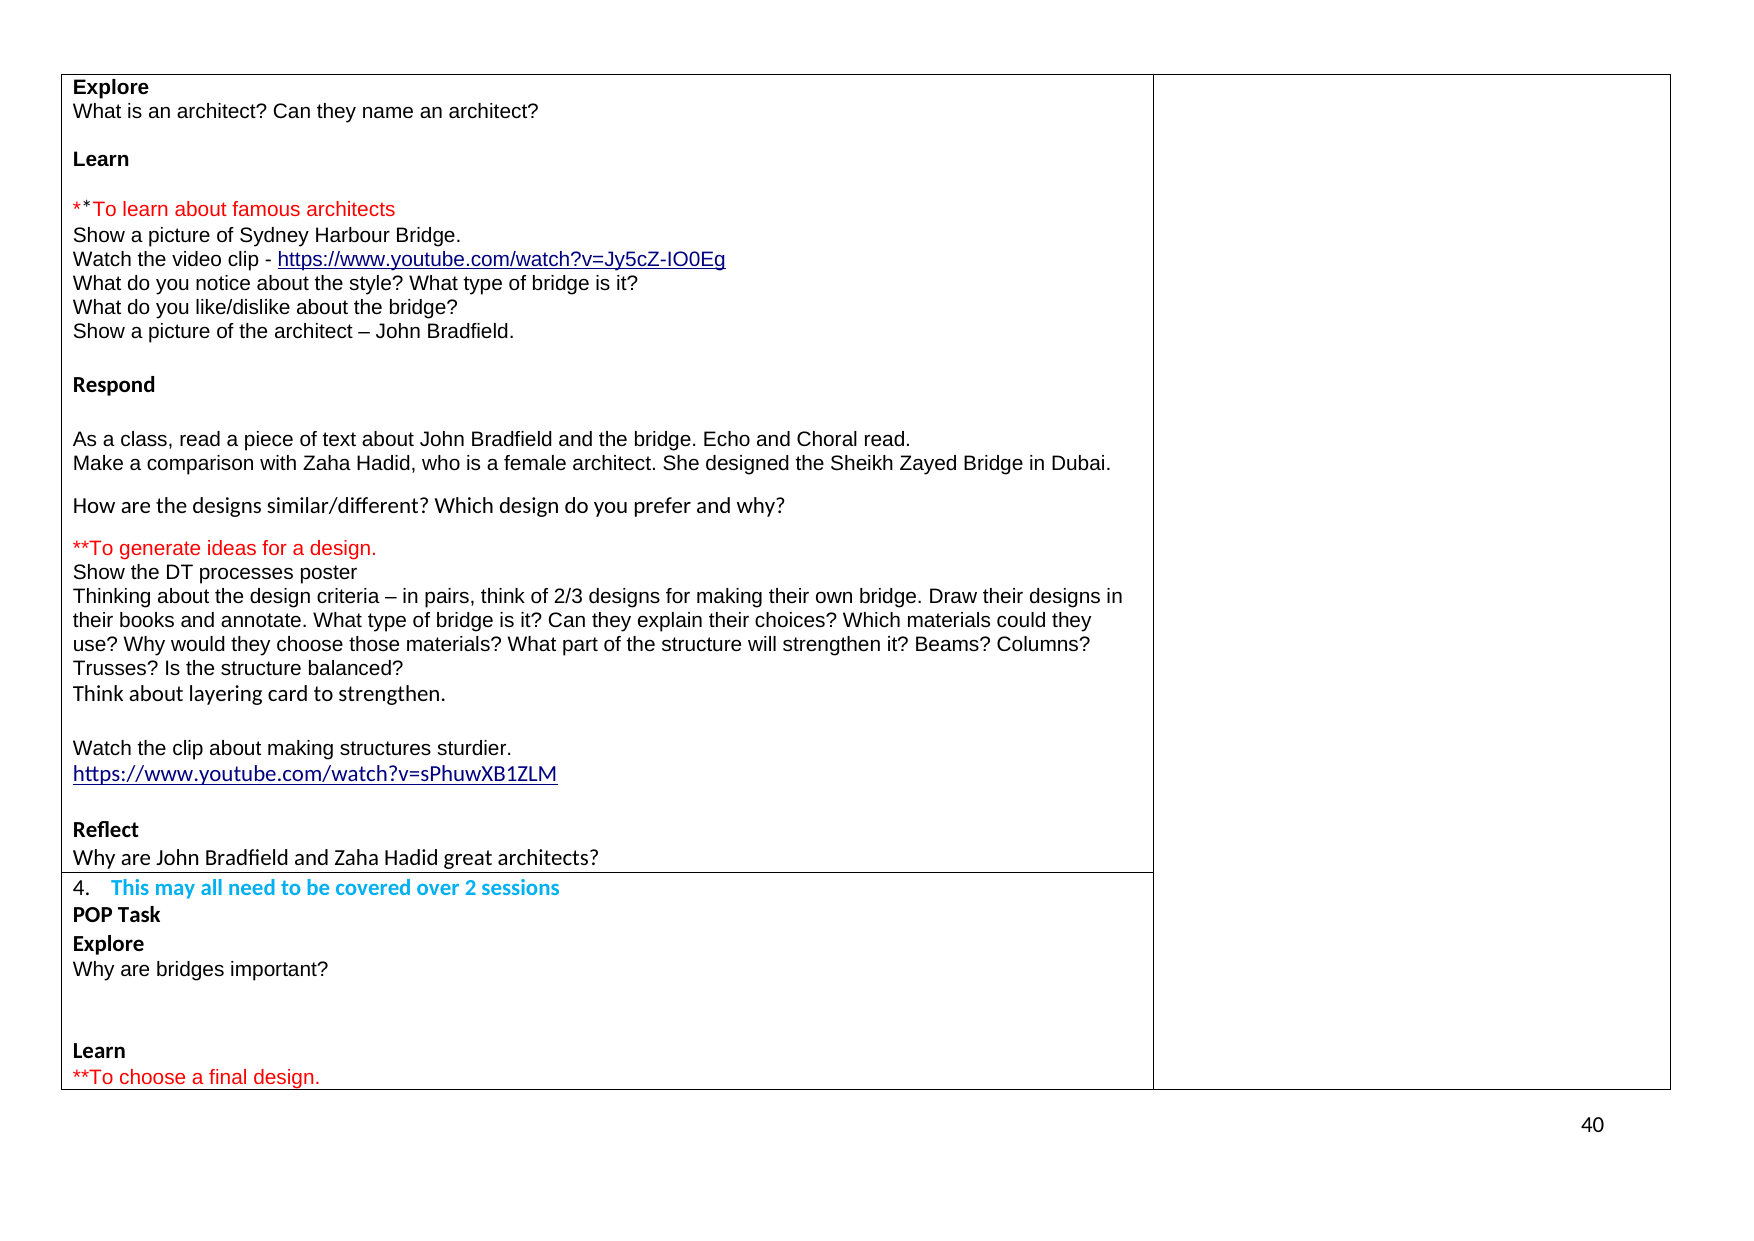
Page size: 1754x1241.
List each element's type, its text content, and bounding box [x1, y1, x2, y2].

table_cell 4. This may all need to be covered over 2 sessions POP Task Explore Why are bridges important? Learn **To choose a final design. [62, 873, 1153, 1089]
table_cell Explore What is an architect? Can they name an architect? Learn **To learn about famous architects Show a picture of Sydney Harbour Bridge. Watch the video clip - https://www.youtube.com/watch?v=Jy5cZ-IO0Eg What do you notice about the style? What type of bridge is it? What do you like/dislike about the bridge? Show a picture of the architect – John Bradfield. Respond As a class, read a piece of text about John Bradfield and the bridge. Echo and Choral read. Make a comparison with Zaha Hadid, who is a female architect. She designed the Sheikh Zayed Bridge in Dubai. How are the designs similar/different? Which design do you prefer and why? **To generate ideas for a design. Show the DT processes poster Thinking about the design criteria – in pairs, think of 2/3 designs for making their own bridge. Draw their designs in their books and annotate. What type of bridge is it? Can they explain their choices? Which materials could they use? Why would they choose those materials? What part of the structure will strengthen it? Beams? Columns? Trusses? Is the structure balanced? Think about layering card to strengthen. Watch the clip about making structures sturdier. https://www.youtube.com/watch?v=sPhuwXB1ZLM Reflect Why are John Bradfield and Zaha Hadid great architects? [62, 75, 1153, 872]
table_cell [1154, 75, 1670, 1089]
